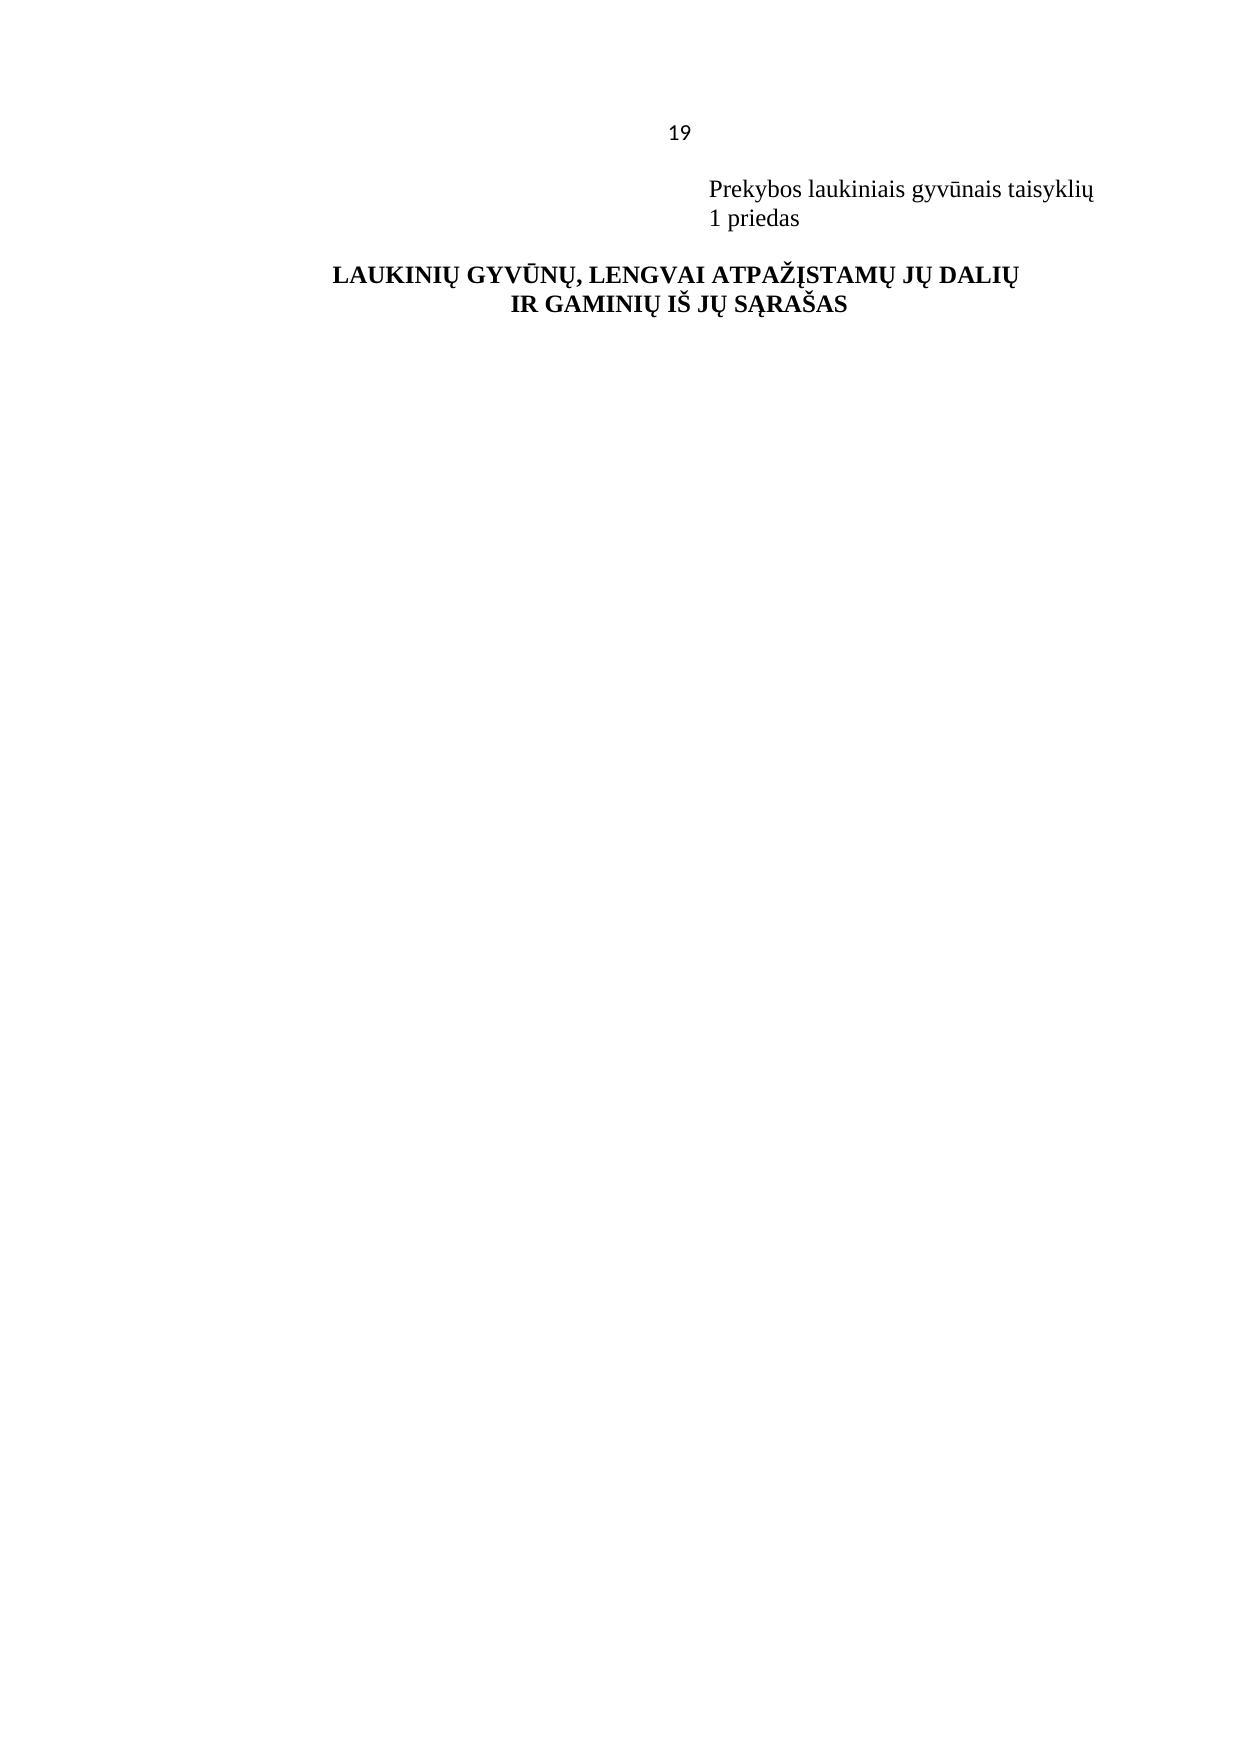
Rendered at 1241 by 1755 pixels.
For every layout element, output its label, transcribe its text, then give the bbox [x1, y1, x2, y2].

text Prekybos laukiniais gyvūnais taisyklių [709, 174, 1181, 203]
text Laukinių gyvūnų, lengvai atpažįstamų jų dalių [177, 260, 1181, 289]
text 1 priedas [177, 203, 1181, 232]
text ir gaminių iš jų sąrašas [177, 289, 1181, 318]
